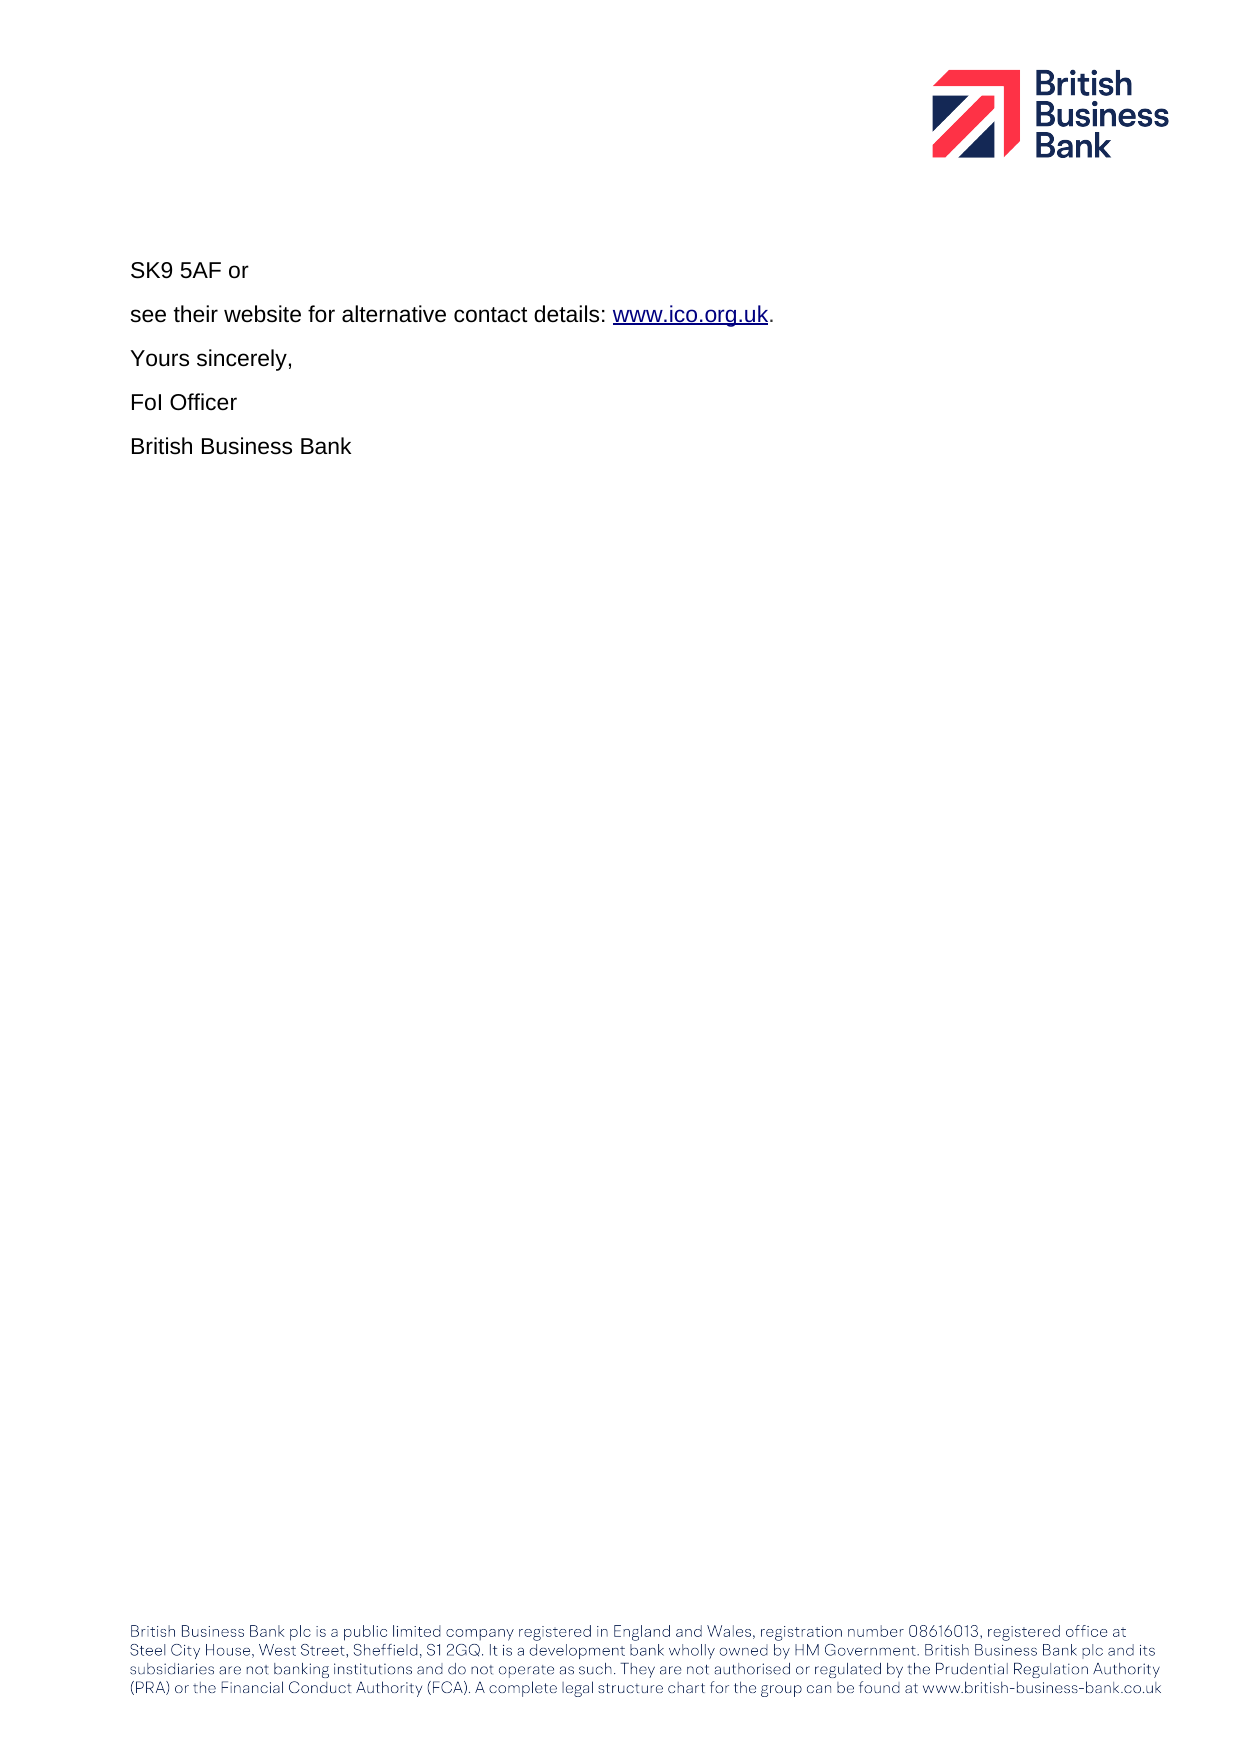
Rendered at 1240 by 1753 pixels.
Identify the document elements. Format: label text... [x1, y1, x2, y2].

text SK9 5AF or [130, 257, 1169, 283]
text see their website for alternative contact details: www.ico.org.uk. [130, 301, 1169, 327]
text British Business Bank [130, 433, 1169, 459]
text FoI Officer [130, 389, 1169, 415]
text Yours sincerely, [130, 345, 1169, 371]
